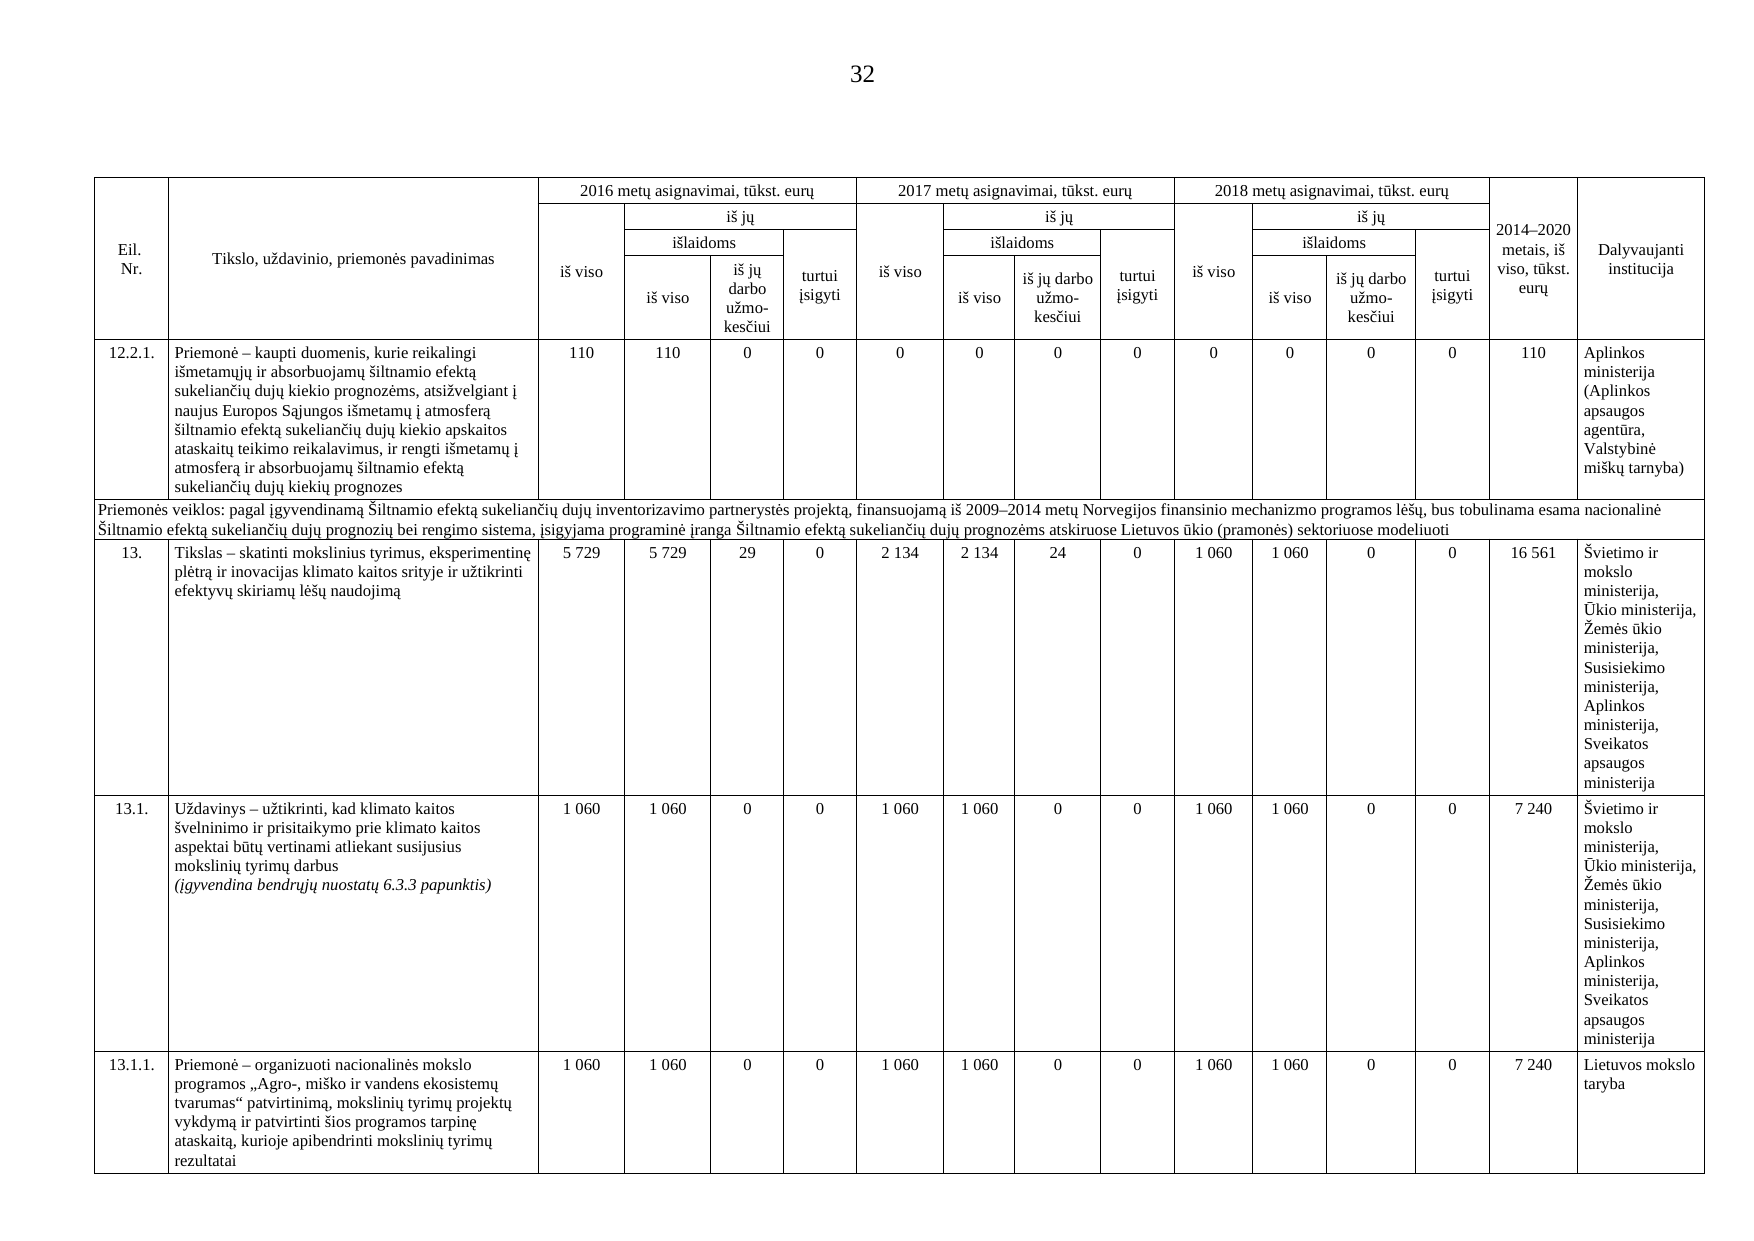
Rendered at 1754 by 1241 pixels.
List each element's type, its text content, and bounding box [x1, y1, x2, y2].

table_cell išlaidoms [625, 230, 783, 255]
table_cell 5 729 [625, 540, 710, 794]
table_cell 0 [944, 340, 1014, 499]
table_cell iš jų darbo užmo-kesčiui [1015, 256, 1100, 339]
table_cell 13.1.1. [95, 1052, 168, 1172]
table_cell 2 134 [944, 540, 1014, 794]
table_cell 110 [539, 340, 624, 499]
table_header 2014–2020 metais, iš viso, tūkst. eurų [1490, 178, 1577, 339]
table_cell iš viso [1253, 256, 1326, 339]
table_cell iš viso [1175, 204, 1252, 339]
table_cell iš viso [625, 256, 710, 339]
table_cell 13. [95, 540, 168, 794]
table_cell 0 [1416, 796, 1489, 1051]
table_cell Aplinkos ministerija (Aplinkos apsaugos agentūra, Valstybinė miškų tarnyba) [1578, 340, 1704, 499]
table_cell turtui įsigyti [1101, 230, 1174, 339]
table_cell 0 [784, 340, 856, 499]
table_cell 0 [784, 540, 856, 794]
table_cell 1 060 [539, 1052, 624, 1172]
table_cell 0 [1416, 1052, 1489, 1172]
table_cell Tikslas – skatinti mokslinius tyrimus, eksperimentinę plėtrą ir inovacijas klimato kaitos srityje ir užtikrinti efektyvų skiriamų lėšų naudojimą [169, 540, 538, 794]
table_cell išlaidoms [1253, 230, 1415, 255]
table_cell 1 060 [1253, 1052, 1326, 1172]
table_cell 7 240 [1490, 1052, 1577, 1172]
table_header Dalyvaujanti institucija [1578, 178, 1704, 339]
table_cell 0 [857, 340, 943, 499]
table_cell iš viso [539, 204, 624, 339]
table_cell Priemonė – organizuoti nacionalinės mokslo programos „Agro-, miško ir vandens ekosistemų tvarumas“ patvirtinimą, mokslinių tyrimų projektų vykdymą ir patvirtinti šios programos tarpinę ataskaitą, kurioje apibendrinti mokslinių tyrimų rezultatai [169, 1052, 538, 1172]
table_cell 1 060 [944, 796, 1014, 1051]
table_header 2016 metų asignavimai, tūkst. eurų [539, 178, 856, 203]
table_cell 13.1. [95, 796, 168, 1051]
table_cell 110 [625, 340, 710, 499]
table_cell Priemonės veiklos: pagal įgyvendinamą Šiltnamio efektą sukeliančių dujų inventorizavimo partnerystės projektą, finansuojamą iš 2009–2014 metų Norvegijos finansinio mechanizmo programos lėšų, bus tobulinama esama nacionalinė Šiltnamio efektą sukeliančių dujų prognozių bei rengimo sistema, įsigyjama programinė įranga Šiltnamio efektą sukeliančių dujų prognozėms atskiruose Lietuvos ūkio (pramonės) sektoriuose modeliuoti [95, 500, 1704, 538]
table_cell Švietimo ir mokslo ministerija, Ūkio ministerija, Žemės ūkio ministerija, Susisiekimo ministerija, Aplinkos ministerija, Sveikatos apsaugos ministerija [1578, 796, 1704, 1051]
table_cell Uždavinys – užtikrinti, kad klimato kaitos švelninimo ir prisitaikymo prie klimato kaitos aspektai būtų vertinami atliekant susijusius mokslinių tyrimų darbus (įgyvendina bendrųjų nuostatų 6.3.3 papunktis) [169, 796, 538, 1051]
table_cell 1 060 [857, 796, 943, 1051]
table_cell 1 060 [1175, 796, 1252, 1051]
table_cell iš jų darbo užmo-kesčiui [1327, 256, 1415, 339]
table_cell 0 [711, 340, 783, 499]
table_cell 0 [711, 1052, 783, 1172]
table_cell 0 [1015, 340, 1100, 499]
table_cell turtui įsigyti [784, 230, 856, 339]
table_cell 0 [1101, 540, 1174, 794]
table_cell 24 [1015, 540, 1100, 794]
table_cell 0 [1015, 796, 1100, 1051]
table_cell 0 [1253, 340, 1326, 499]
table_cell Švietimo ir mokslo ministerija, Ūkio ministerija, Žemės ūkio ministerija, Susisiekimo ministerija, Aplinkos ministerija, Sveikatos apsaugos ministerija [1578, 540, 1704, 794]
table_cell 5 729 [539, 540, 624, 794]
table_cell 0 [784, 1052, 856, 1172]
table_header 2018 metų asignavimai, tūkst. eurų [1175, 178, 1489, 203]
table_cell išlaidoms [944, 230, 1100, 255]
table_cell 0 [1101, 1052, 1174, 1172]
table_cell 0 [1327, 796, 1415, 1051]
table_cell 1 060 [944, 1052, 1014, 1172]
table_cell 1 060 [1253, 796, 1326, 1051]
table_cell 110 [1490, 340, 1577, 499]
table_cell 1 060 [1175, 540, 1252, 794]
table_cell 2 134 [857, 540, 943, 794]
table_cell 29 [711, 540, 783, 794]
table_cell 0 [1101, 796, 1174, 1051]
table_cell Lietuvos mokslo taryba [1578, 1052, 1704, 1172]
table_cell 1 060 [625, 1052, 710, 1172]
table_cell 0 [1416, 340, 1489, 499]
table_cell iš viso [944, 256, 1014, 339]
table_cell Priemonė – kaupti duomenis, kurie reikalingi išmetamųjų ir absorbuojamų šiltnamio efektą sukeliančių dujų kiekio prognozėms, atsižvelgiant į naujus Europos Sąjungos išmetamų į atmosferą šiltnamio efektą sukeliančių dujų kiekio apskaitos ataskaitų teikimo reikalavimus, ir rengti išmetamų į atmosferą ir absorbuojamų šiltnamio efektą sukeliančių dujų kiekių prognozes [169, 340, 538, 499]
table_cell iš jų [625, 204, 856, 229]
table_cell iš jų [1253, 204, 1489, 229]
table_cell 7 240 [1490, 796, 1577, 1051]
table_cell 0 [1327, 1052, 1415, 1172]
table_cell 1 060 [625, 796, 710, 1051]
table_cell 0 [1416, 540, 1489, 794]
table_cell 0 [1175, 340, 1252, 499]
table_cell iš viso [857, 204, 943, 339]
table_cell turtui įsigyti [1416, 230, 1489, 339]
table_cell iš jų [944, 204, 1174, 229]
table_cell 1 060 [857, 1052, 943, 1172]
table_cell 1 060 [539, 796, 624, 1051]
table_header Tikslo, uždavinio, priemonės pavadinimas [169, 178, 538, 339]
table_cell 0 [1101, 340, 1174, 499]
table_cell 16 561 [1490, 540, 1577, 794]
table_cell 0 [711, 796, 783, 1051]
table_cell 0 [1327, 340, 1415, 499]
table_cell 0 [784, 796, 856, 1051]
table_cell 12.2.1. [95, 340, 168, 499]
table_cell 0 [1015, 1052, 1100, 1172]
table_cell iš jų darbo užmo-kesčiui [711, 256, 783, 339]
table_cell 1 060 [1253, 540, 1326, 794]
table_header Eil. Nr. [95, 178, 168, 339]
table_cell 1 060 [1175, 1052, 1252, 1172]
table_header 2017 metų asignavimai, tūkst. eurų [857, 178, 1174, 203]
table_cell 0 [1327, 540, 1415, 794]
